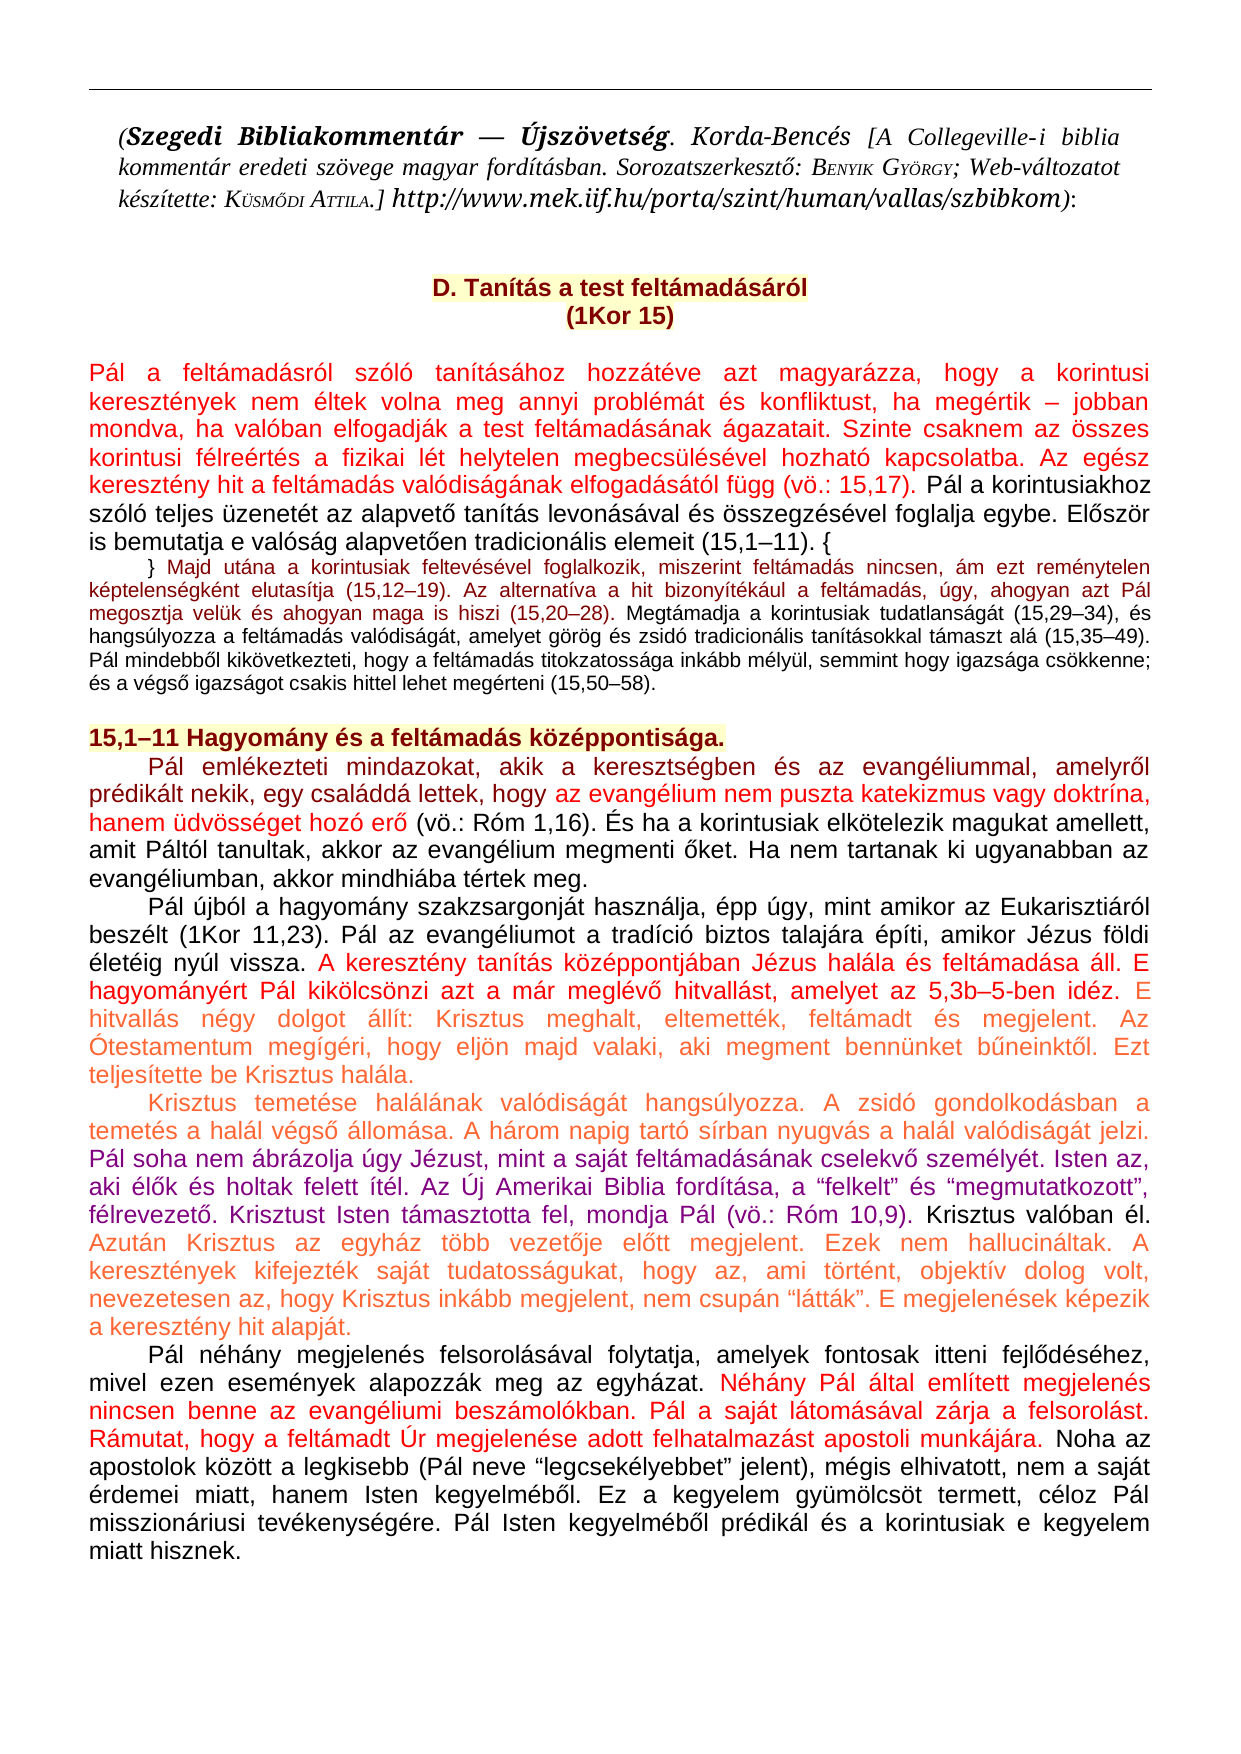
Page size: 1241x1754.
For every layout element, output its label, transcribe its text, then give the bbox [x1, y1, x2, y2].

text Pál néhány megjelenés felsorolásával folytatja, amelyek fontosak itteni fejlődéséhez, mivel ezen események alapozzák meg az egyházat. Néhány Pál által említett megjelenés nincsen benne az evangéliumi beszámolókban. Pál a saját látomásával zárja a felsorolást. Rámutat, hogy a feltámadt Úr megjelenése adott felhatalmazást apostoli munkájára. Noha az apostolok között a legkisebb (Pál neve “legcsekélyebbet” jelent), mégis elhivatott, nem a saját érdemei miatt, hanem Isten kegyelméből. Ez a kegyelem gyümölcsöt termett, céloz Pál misszionáriusi tevékenységére. Pál Isten kegyelméből prédikál és a korintusiak e kegyelem miatt hisznek. [88, 1341, 1152, 1565]
text } Majd utána a korintusiak feltevésével foglalkozik, miszerint feltámadás nincsen, ám ezt reménytelen képtelenségként elutasítja (15,12–19). Az alternatíva a hit bizonyítékául a feltámadás, úgy, ahogyan azt Pál megosztja velük és ahogyan maga is hiszi (15,20–28). Megtámadja a korintusiak tudatlanságát (15,29–34), és hangsúlyozza a feltámadás valódiságát, amelyet görög és zsidó tradicionális tanításokkal támaszt alá (15,35–49). Pál mindebből kikövetkezteti, hogy a feltámadás titokzatossága inkább mélyül, semmint hogy igazsága csökkenne; és a végső igazságot csakis hittel lehet megérteni (15,50–58). [88, 555, 1152, 695]
text (Szegedi Bibliakommentár ― Újszövetség. Korda-Bencés [A Collegeville‑i biblia kommentár eredeti szövege magyar fordításban. Sorozatszerkesztő: Benyik György; Web-változatot készítette: Küsmődi Attila.] http://www.mek.iif.hu/porta/szint/human/vallas/szbibkom): [88, 90, 1152, 244]
text Pál a feltámadásról szóló tanításához hozzátéve azt magyarázza, hogy a korintusi keresztények nem éltek volna meg annyi problémát és konfliktust, ha megértik – jobban mondva, ha valóban elfogadják a test feltámadásának ágazatait. Szinte csaknem az összes korintusi félreértés a fizikai lét helytelen megbecsülésével hozható kapcsolatba. Az egész keresztény hit a feltámadás valódiságának elfogadásától függ (vö.: 15,17). Pál a korintusiakhoz szóló teljes üzenetét az alapvető tanítás levonásával és összegzésével foglalja egybe. Először is bemutatja e valóság alapvetően tradicionális elemeit (15,1–11). { [88, 359, 1152, 555]
text D. Tanítás a test feltámadásáról (1Kor 15) [674, 274, 1152, 330]
text Krisztus temetése halálának valódiságát hangsúlyozza. A zsidó gondolkodásban a temetés a halál végső állomása. A három napig tartó sírban nyugvás a halál valódiságát jelzi. Pál soha nem ábrázolja úgy Jézust, mint a saját feltámadásának cselekvő személyét. Isten az, aki élők és holtak felett ítél. Az Új Amerikai Biblia fordítása, a “felkelt” és “megmutatkozott”, félrevezető. Krisztust Isten támasztotta fel, mondja Pál (vö.: Róm 10,9). Krisztus valóban él. Azután Krisztus az egyház több vezetője előtt megjelent. Ezek nem hallucináltak. A keresztények kifejezték saját tudatosságukat, hogy az, ami történt, objektív dolog volt, nevezetesen az, hogy Krisztus inkább megjelent, nem csupán “látták”. E megjelenések képezik a keresztény hit alapját. [88, 1088, 1152, 1341]
text 15,1–11 Hagyomány és a feltámadás középpontisága. [726, 724, 1152, 752]
text Pál újból a hagyomány szakzsargonját használja, épp úgy, mint amikor az Eukarisztiáról beszélt (1Kor 11,23). Pál az evangéliumot a tradíció biztos talajára építi, amikor Jézus földi életéig nyúl vissza. A keresztény tanítás középpontjában Jézus halála és feltámadása áll. E hagyományért Pál kikölcsönzi azt a már meglévő hitvallást, amelyet az 5,3b–5-ben idéz. E hitvallás négy dolgot állít: Krisztus meghalt, eltemették, feltámadt és megjelent. Az Ótestamentum megígéri, hogy eljön majd valaki, aki megment bennünket bűneinktől. Ezt teljesítette be Krisztus halála. [88, 892, 1152, 1088]
text Pál emlékezteti mindazokat, akik a keresztségben és az evangéliummal, amelyről prédikált nekik, egy családdá lettek, hogy az evangélium nem puszta katekizmus vagy doktrína, hanem üdvösséget hozó erő (vö.: Róm 1,16). És ha a korintusiak elkötelezik magukat amellett, amit Páltól tanultak, akkor az evangélium megmenti őket. Ha nem tartanak ki ugyanabban az evangéliumban, akkor mindhiába tértek meg. [88, 752, 1152, 892]
text D. Tanítás a test feltámadásáról (1Kor 15) [88, 274, 566, 330]
